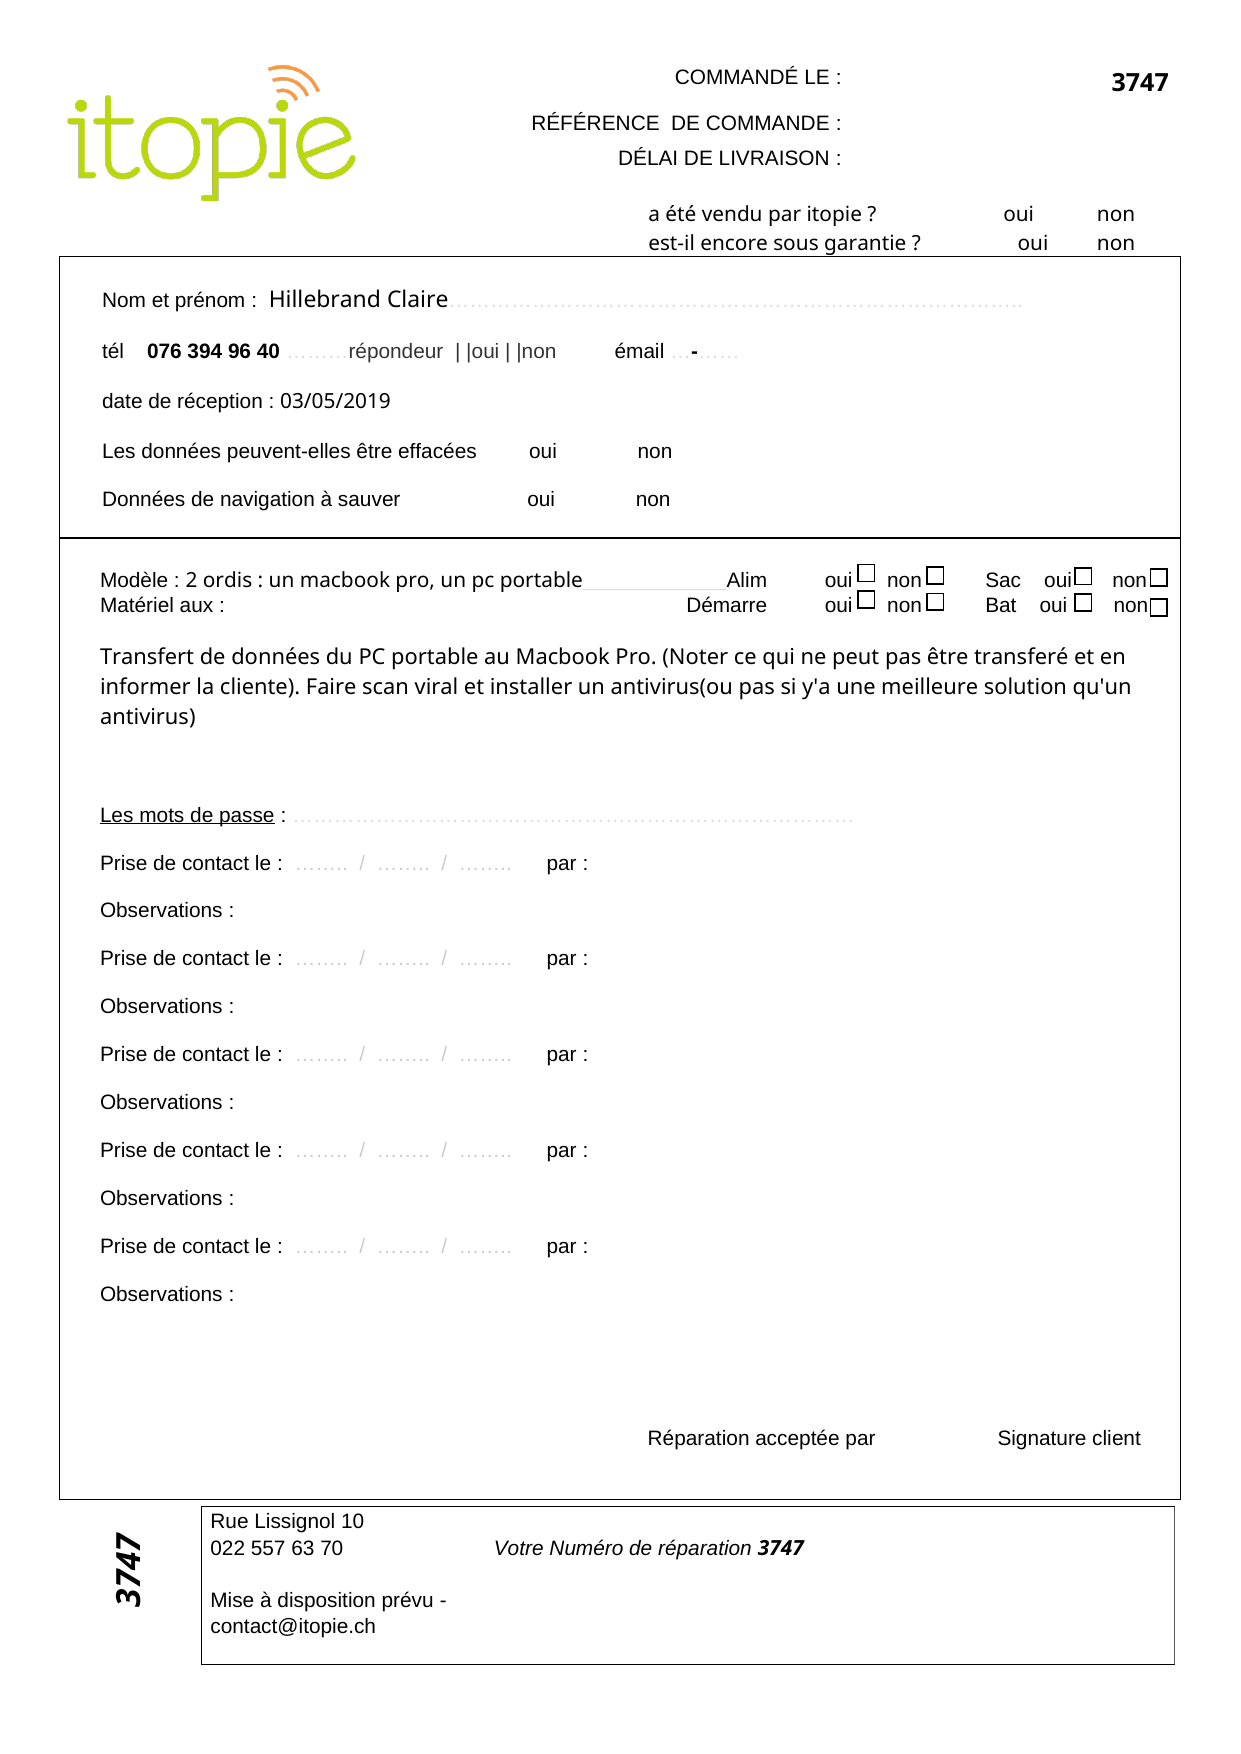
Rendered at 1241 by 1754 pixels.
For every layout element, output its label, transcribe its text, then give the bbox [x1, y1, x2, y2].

text Modèle : 2 ordis : un macbook pro, un pc portable Alim oui non Sac oui non [948, 562, 1180, 590]
table_cell DÉLAI DE LIVRAISON : [490, 140, 847, 175]
text date de réception : 03/05/2019 [60, 383, 1180, 415]
table_header Rue Lissignol 10 022 557 63 70 Votre Numéro de réparation 3747 Mise à disposition prévu - contact@itopie.ch [195, 1500, 1180, 1671]
text Modèle : 2 ordis : un macbook pro, un pc portable Alim oui non Sac oui non [60, 562, 856, 590]
table_header COMMANDÉ LE : [490, 59, 847, 104]
text Prise de contact le : …….. / …….. / …….. par : [60, 1231, 1180, 1258]
text Observations : [60, 895, 1180, 922]
text Données de navigation à sauver oui non [60, 484, 1180, 511]
text Matériel aux : Démarre oui non Bat oui non [60, 590, 1180, 617]
text Prise de contact le : …….. / …….. / …….. par : [60, 1135, 1180, 1162]
text Observations : [60, 1183, 1180, 1210]
table_cell [847, 105, 1180, 140]
text Réparation acceptée par Signature client [60, 1422, 1180, 1449]
text Observations : [60, 1087, 1180, 1114]
text Prise de contact le : …….. / …….. / …….. par : [60, 847, 1180, 874]
text Prise de contact le : …….. / …….. / …….. par : [60, 943, 1180, 970]
text Observations : [60, 991, 1180, 1018]
text tél 076 394 96 40 ………répondeur | |oui | |non émail …-…… [60, 335, 1180, 362]
text a été vendu par itopie ? oui non [59, 199, 1181, 228]
text Nom et prénom : Hillebrand Claire……………………………………………………………………….. [60, 280, 1180, 314]
text Observations : [60, 1278, 1180, 1306]
picture [67, 65, 356, 201]
table_header 3747 [847, 59, 1180, 104]
text Les données peuvent-elles être effacées oui non [60, 436, 1180, 463]
text est-il encore sous garantie ? oui non [59, 228, 1181, 256]
text Prise de contact le : …….. / …….. / …….. par : [60, 1039, 1180, 1066]
text Transfert de données du PC portable au Macbook Pro. (Noter ce qui ne peut pas être transferé et en informer la cliente). Faire scan viral et installer un antivirus(ou pas si y'a une meilleure solution qu'un antivirus) [60, 638, 1180, 731]
table_cell RÉFÉRENCE DE COMMANDE : [490, 105, 847, 140]
table_cell [847, 140, 1180, 175]
text Les mots de passe : ……………………………………………………………………… [60, 799, 1180, 826]
table_header 3747 [59, 1500, 195, 1671]
